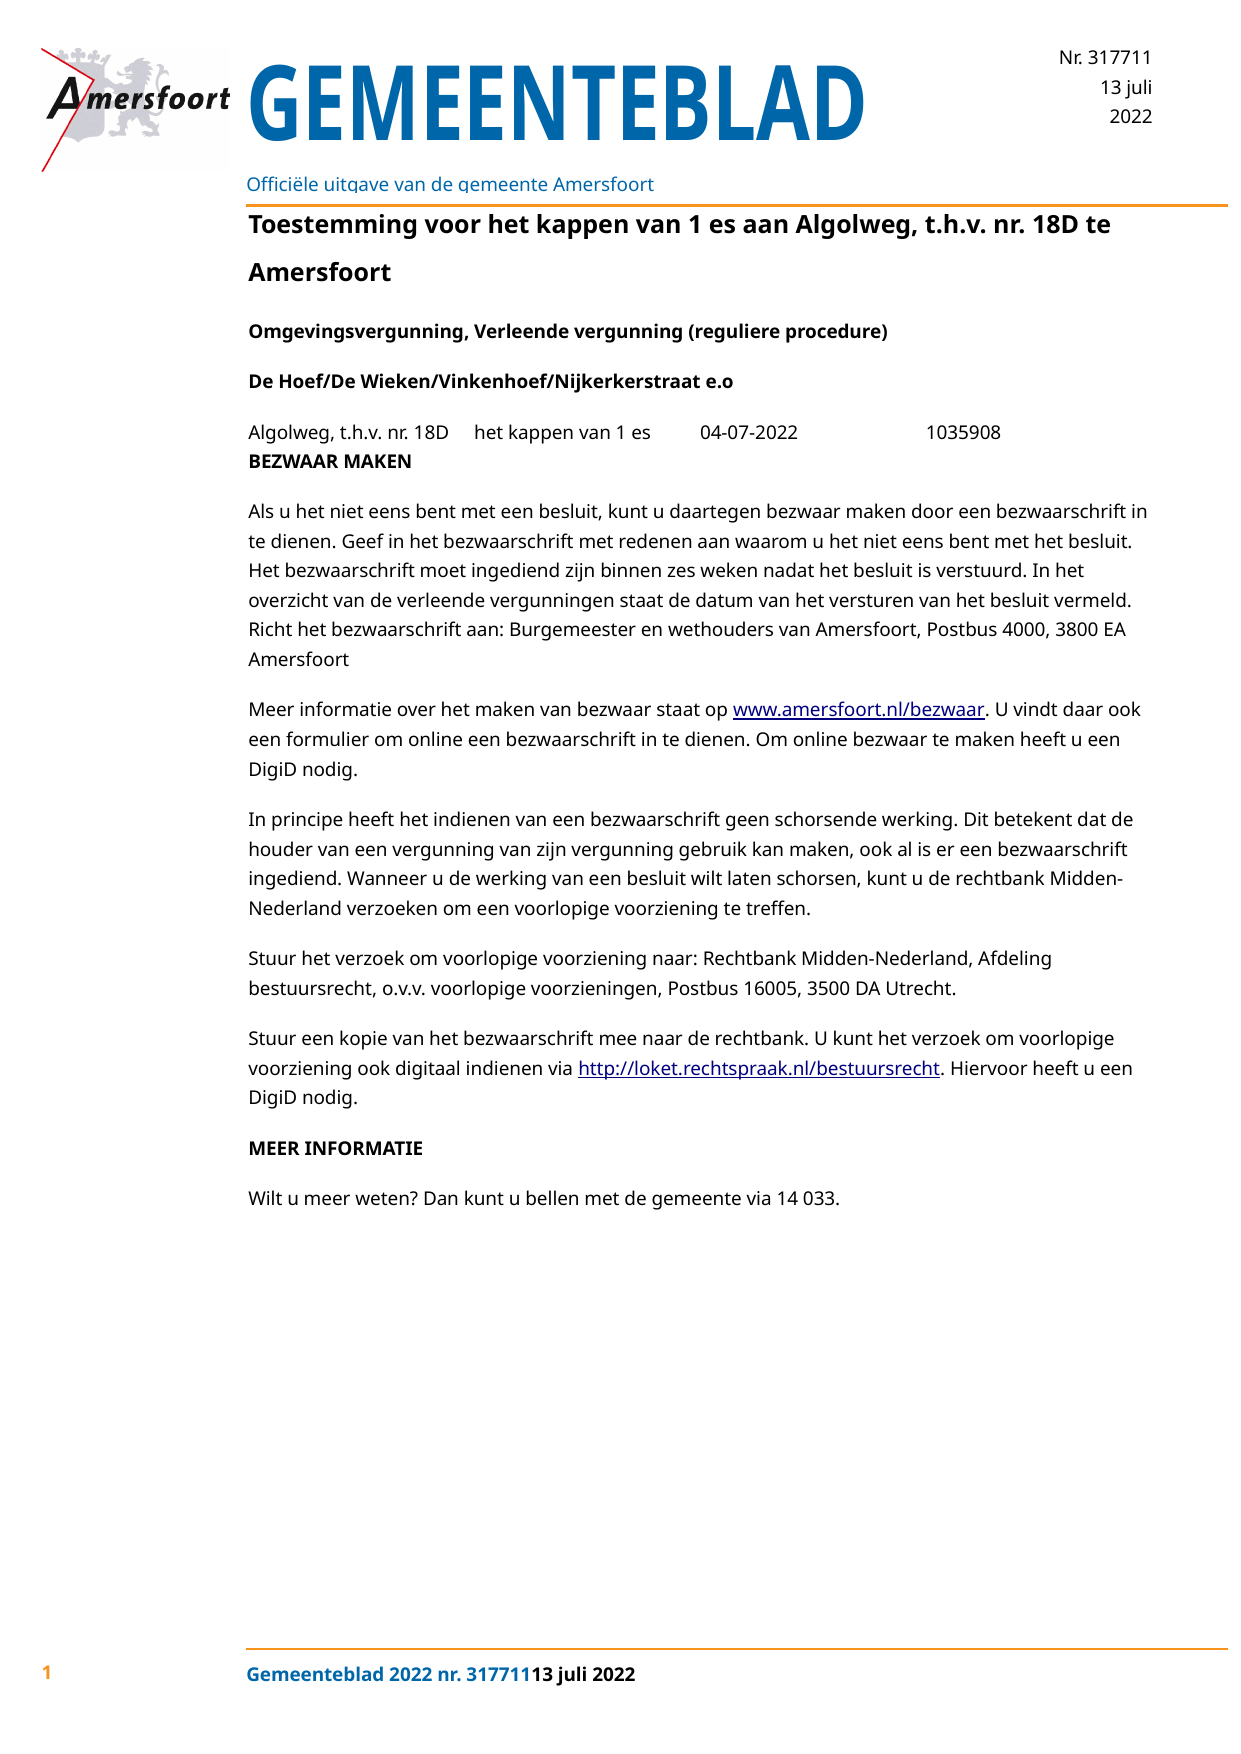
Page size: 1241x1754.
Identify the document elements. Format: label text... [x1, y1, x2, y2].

text Stuur het verzoek om voorlopige voorziening naar: Rechtbank Midden-Nederland, Afdeling bestuursrecht, o.v.v. voorlopige voorzieningen, Postbus 16005, 3500 DA Utrecht. [248, 945, 1152, 1001]
text Omgevingsvergunning, Verleende vergunning (reguliere procedure) [248, 318, 1152, 344]
text Als u het niet eens bent met een besluit, kunt u daartegen bezwaar maken door een bezwaarschrift in te dienen. Geef in het bezwaarschrift met redenen aan waarom u het niet eens bent met het besluit. Het bezwaarschrift moet ingediend zijn binnen zes weken nadat het besluit is verstuurd. In het overzicht van de verleende vergunningen staat de datum van het versturen van het besluit vermeld. Richt het bezwaarschrift aan: Burgemeester en wethouders van Amersfoort, Postbus 4000, 3800 EA Amersfoort [248, 498, 1152, 672]
table_header het kappen van 1 es [474, 419, 700, 444]
picture [41, 47, 231, 172]
text Wilt u meer weten? Dan kunt u bellen met de gemeente via 14 033. [248, 1185, 1152, 1211]
table_header Algolweg, t.h.v. nr. 18D [248, 419, 474, 444]
text MEER INFORMATIE [248, 1135, 1152, 1161]
text Meer informatie over het maken van bezwaar staat op www.amersfoort.nl/bezwaar. U vindt daar ook een formulier om online een bezwaarschrift in te dienen. Om online bezwaar te maken heeft u een DigiD nodig. [248, 697, 1152, 781]
table_header 1035908 [926, 419, 1152, 444]
text Stuur een kopie van het bezwaarschrift mee naar de rechtbank. U kunt het verzoek om voorlopige voorziening ook digitaal indienen via http://loket.rechtspraak.nl/bestuursrecht. Hiervoor heeft u een DigiD nodig. [248, 1025, 1152, 1110]
table_header 04-07-2022 [700, 419, 926, 444]
text Toestemming voor het kappen van 1 es aan Algolweg, t.h.v. nr. 18D te Amersfoort [248, 207, 1152, 288]
text In principe heeft het indienen van een bezwaarschrift geen schorsende werking. Dit betekent dat de houder van een vergunning van zijn vergunning gebruik kan maken, ook al is er een bezwaarschrift ingediend. Wanneer u de werking van een besluit wilt laten schorsen, kunt u de rechtbank Midden-Nederland verzoeken om een voorlopige voorziening te treffen. [248, 806, 1152, 921]
text De Hoef/De Wieken/Vinkenhoef/Nijkerkerstraat e.o [248, 368, 1152, 394]
text BEZWAAR MAKEN [248, 448, 1152, 473]
